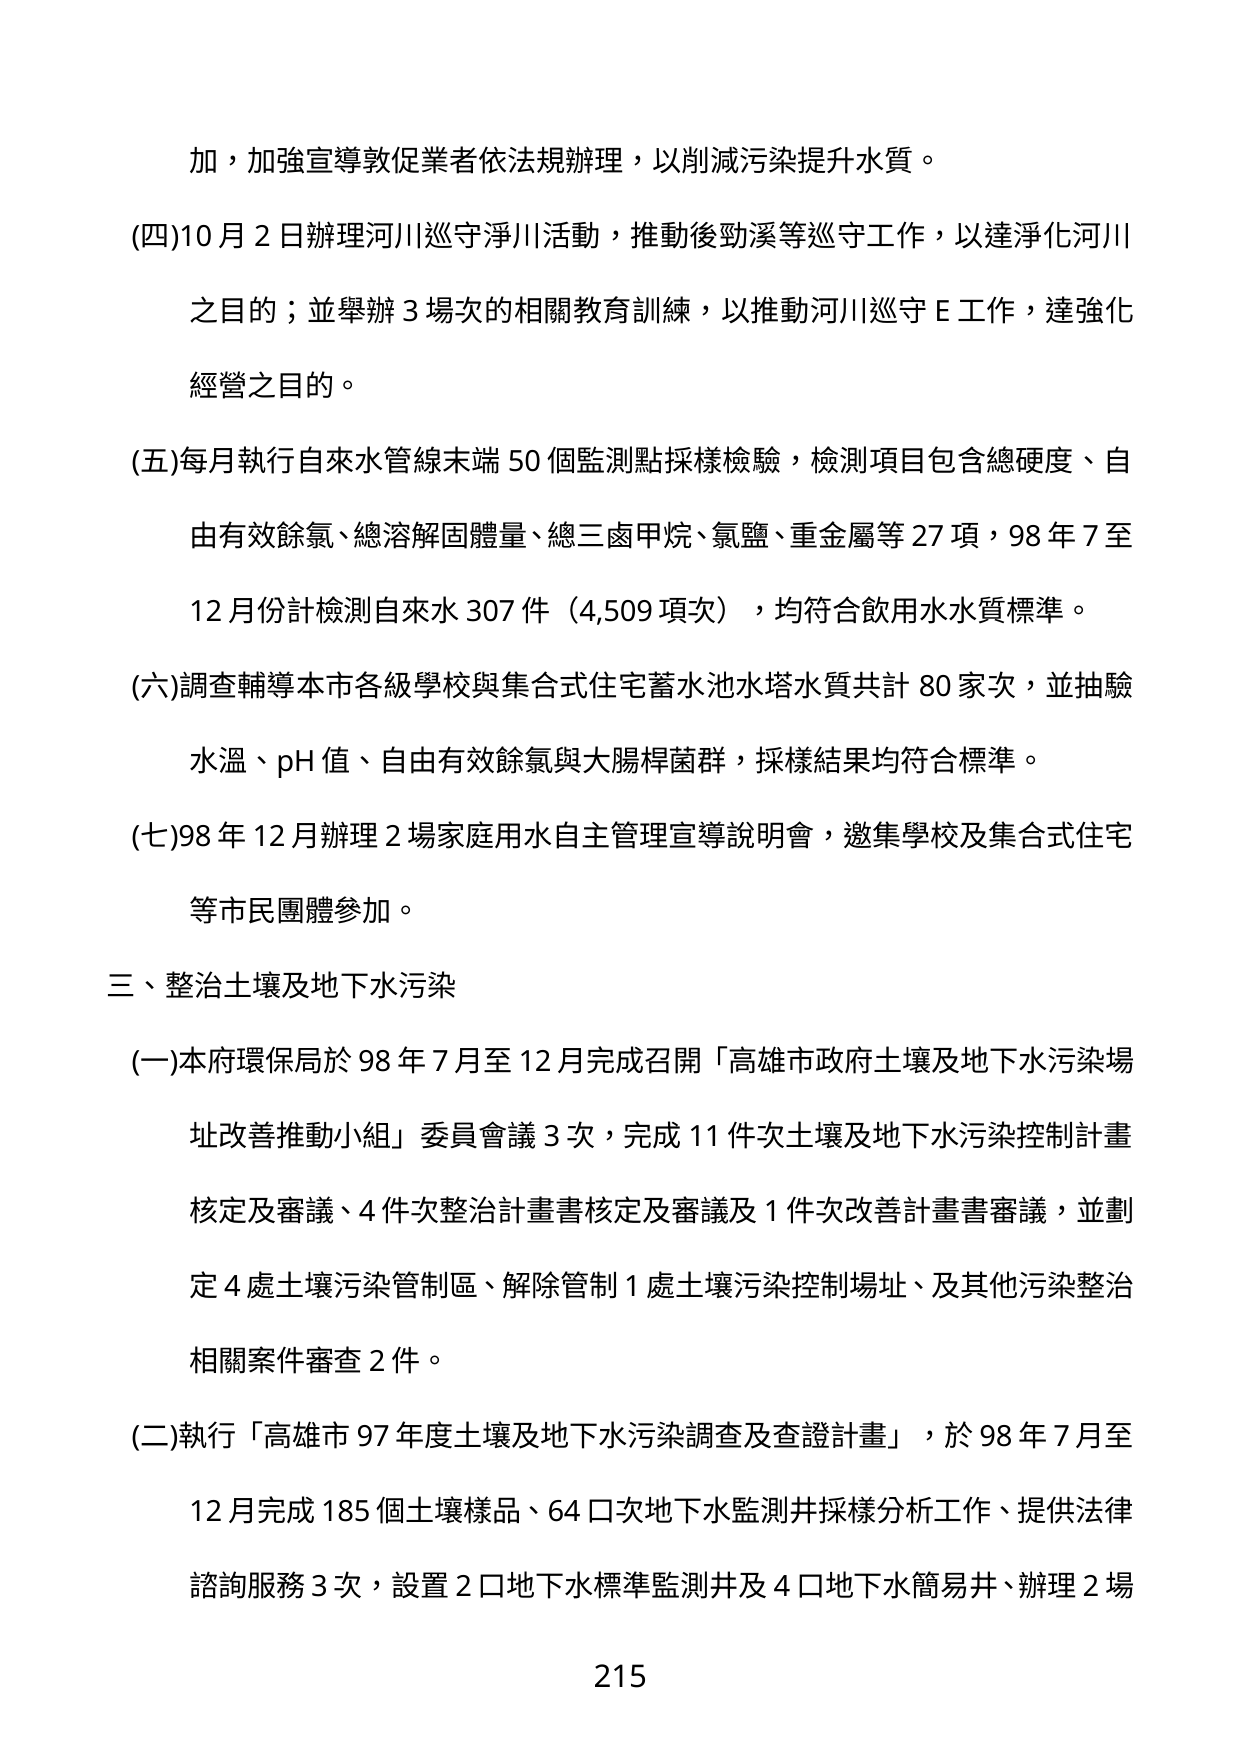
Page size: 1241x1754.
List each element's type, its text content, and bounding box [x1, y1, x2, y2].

text (五)每月執行自來水管線末端50個監測點採樣檢驗，檢測項目包含總硬度、自由有效餘氯、總溶解固體量、總三鹵甲烷、氯鹽、重金屬等27項，98年7至12月份計檢測自來水307件（4,509項次），均符合飲用水水質標準。 [131, 421, 1134, 646]
text (四)10月2日辦理河川巡守淨川活動，推動後勁溪等巡守工作，以達淨化河川之目的；並舉辦3場次的相關教育訓練，以推動河川巡守E工作，達強化經營之目的。 [131, 196, 1134, 421]
text 三、整治土壤及地下水污染 [106, 946, 1134, 1021]
text (一)本府環保局於98年7月至12月完成召開「高雄市政府土壤及地下水污染場址改善推動小組」委員會議3次，完成11件次土壤及地下水污染控制計畫核定及審議、4件次整治計畫書核定及審議及1件次改善計畫書審議，並劃定4處土壤污染管制區、解除管制1處土壤污染控制場址、及其他污染整治相關案件審查2件。 [131, 1021, 1134, 1396]
text 加，加強宣導敦促業者依法規辦理，以削減污染提升水質。 [131, 121, 1134, 196]
text (六)調查輔導本市各級學校與集合式住宅蓄水池水塔水質共計80家次，並抽驗水溫、pH值、自由有效餘氯與大腸桿菌群，採樣結果均符合標準。 [131, 646, 1134, 796]
text (二)執行「高雄市97年度土壤及地下水污染調查及查證計畫」，於98年7月至12月完成185個土壤樣品、64口次地下水監測井採樣分析工作、提供法律諮詢服務3次，設置2口地下水標準監測井及4口地下水簡易井、辦理2場 [131, 1396, 1134, 1621]
text (七)98年12月辦理2場家庭用水自主管理宣導說明會，邀集學校及集合式住宅等市民團體參加。 [131, 796, 1134, 946]
